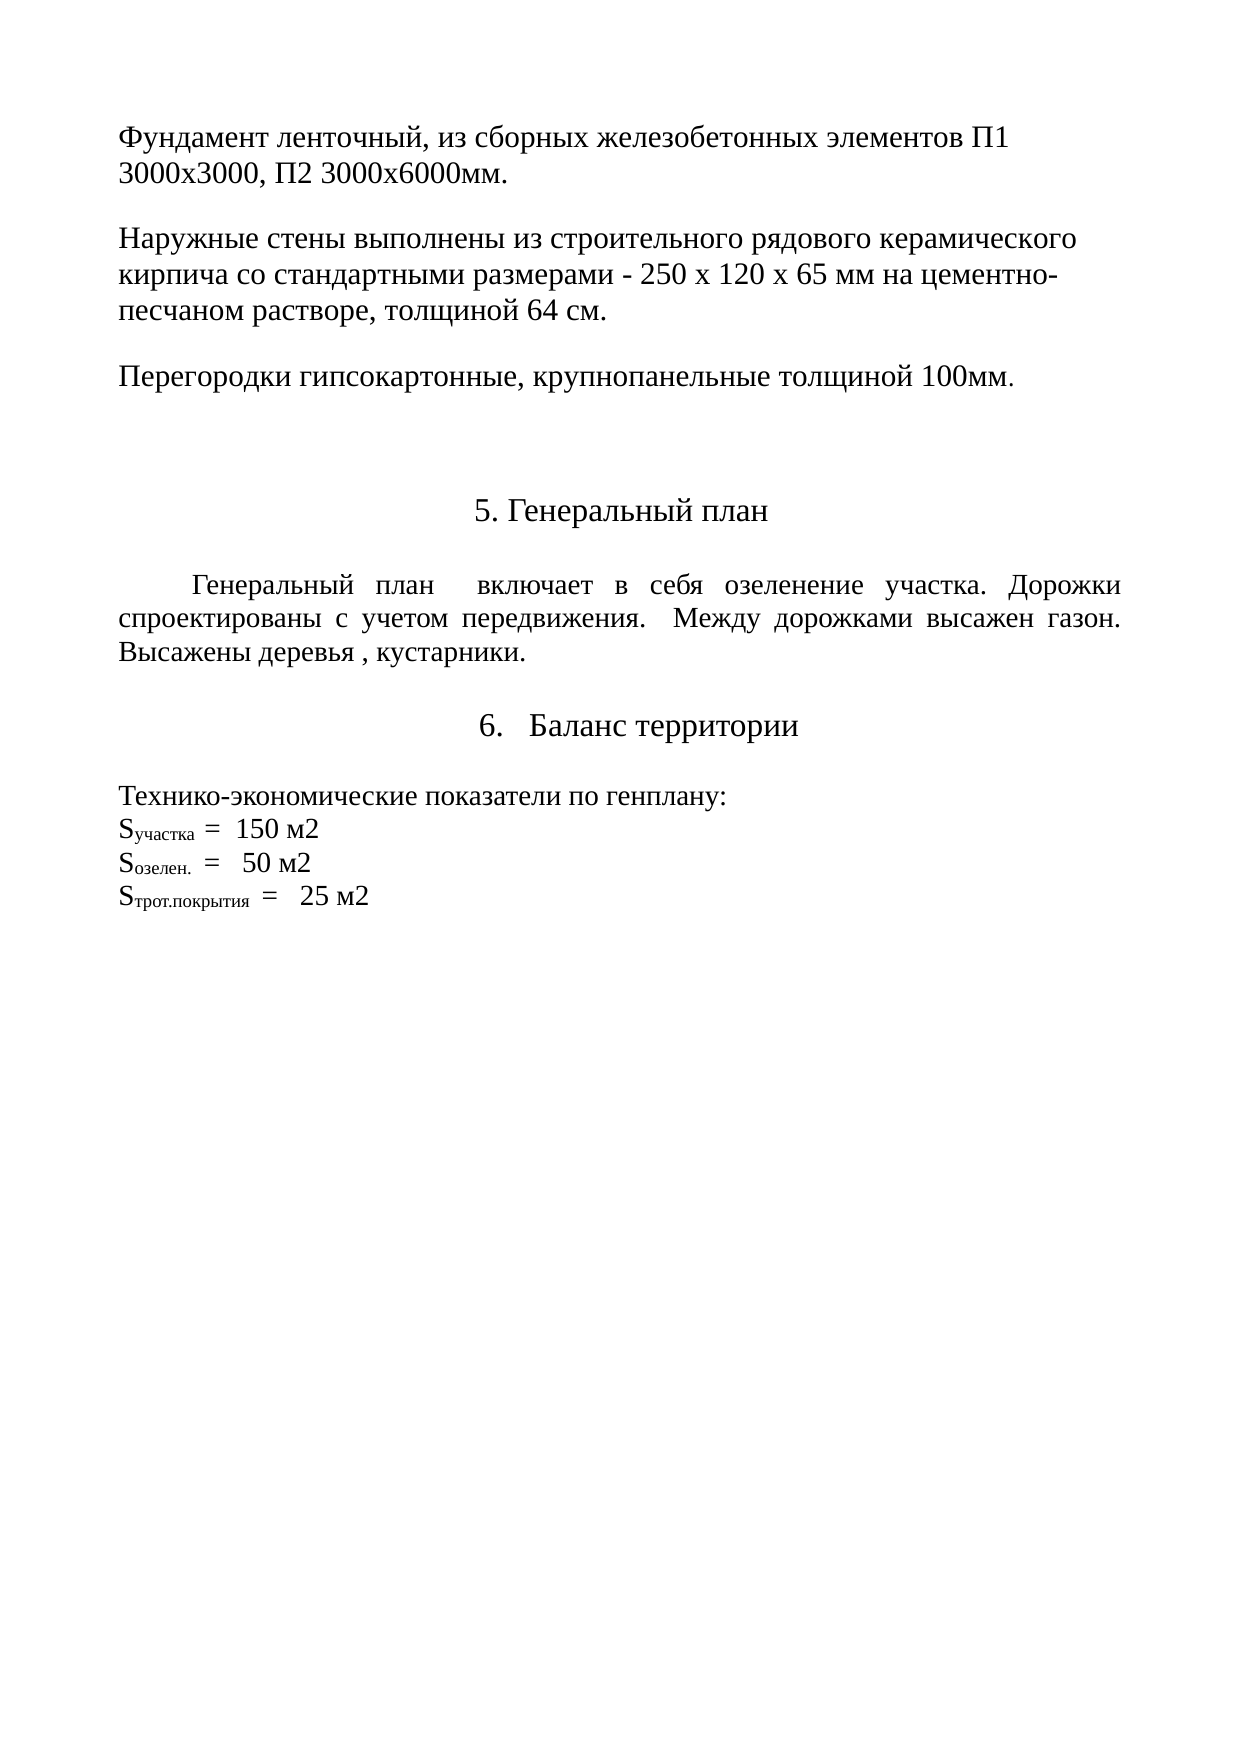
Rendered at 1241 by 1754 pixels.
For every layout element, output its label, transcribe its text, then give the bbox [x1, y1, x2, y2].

text Фундамент ленточный, из сборных железобетонных элементов П1 3000х3000, П2 3000х6000мм. [118, 118, 1122, 190]
text 5. Генеральный план [112, 490, 1122, 528]
text Наружные стены выполнены из строительного рядового керамического кирпича со стандартными размерами - 250 х 120 х 65 мм на цементно-песчаном растворе, толщиной 64 см. [118, 220, 1122, 327]
text Sозелен. = 50 м2 [118, 845, 1122, 878]
text Технико-экономические показатели по генплану: [118, 778, 1122, 811]
text Sучастка = 150 м2 [118, 811, 1122, 845]
text Генеральный план включает в себя озеленение участка. Дорожки спроектированы с учетом передвижения. Между дорожками высажен газон. Высажены деревья , кустарники. [112, 567, 1122, 667]
text Sтрот.покрытия = 25 м2 [118, 878, 1122, 912]
text 6. Баланс территории [156, 706, 1122, 744]
text Перегородки гипсокартонные, крупнопанельные толщиной 100мм. [118, 357, 1122, 393]
